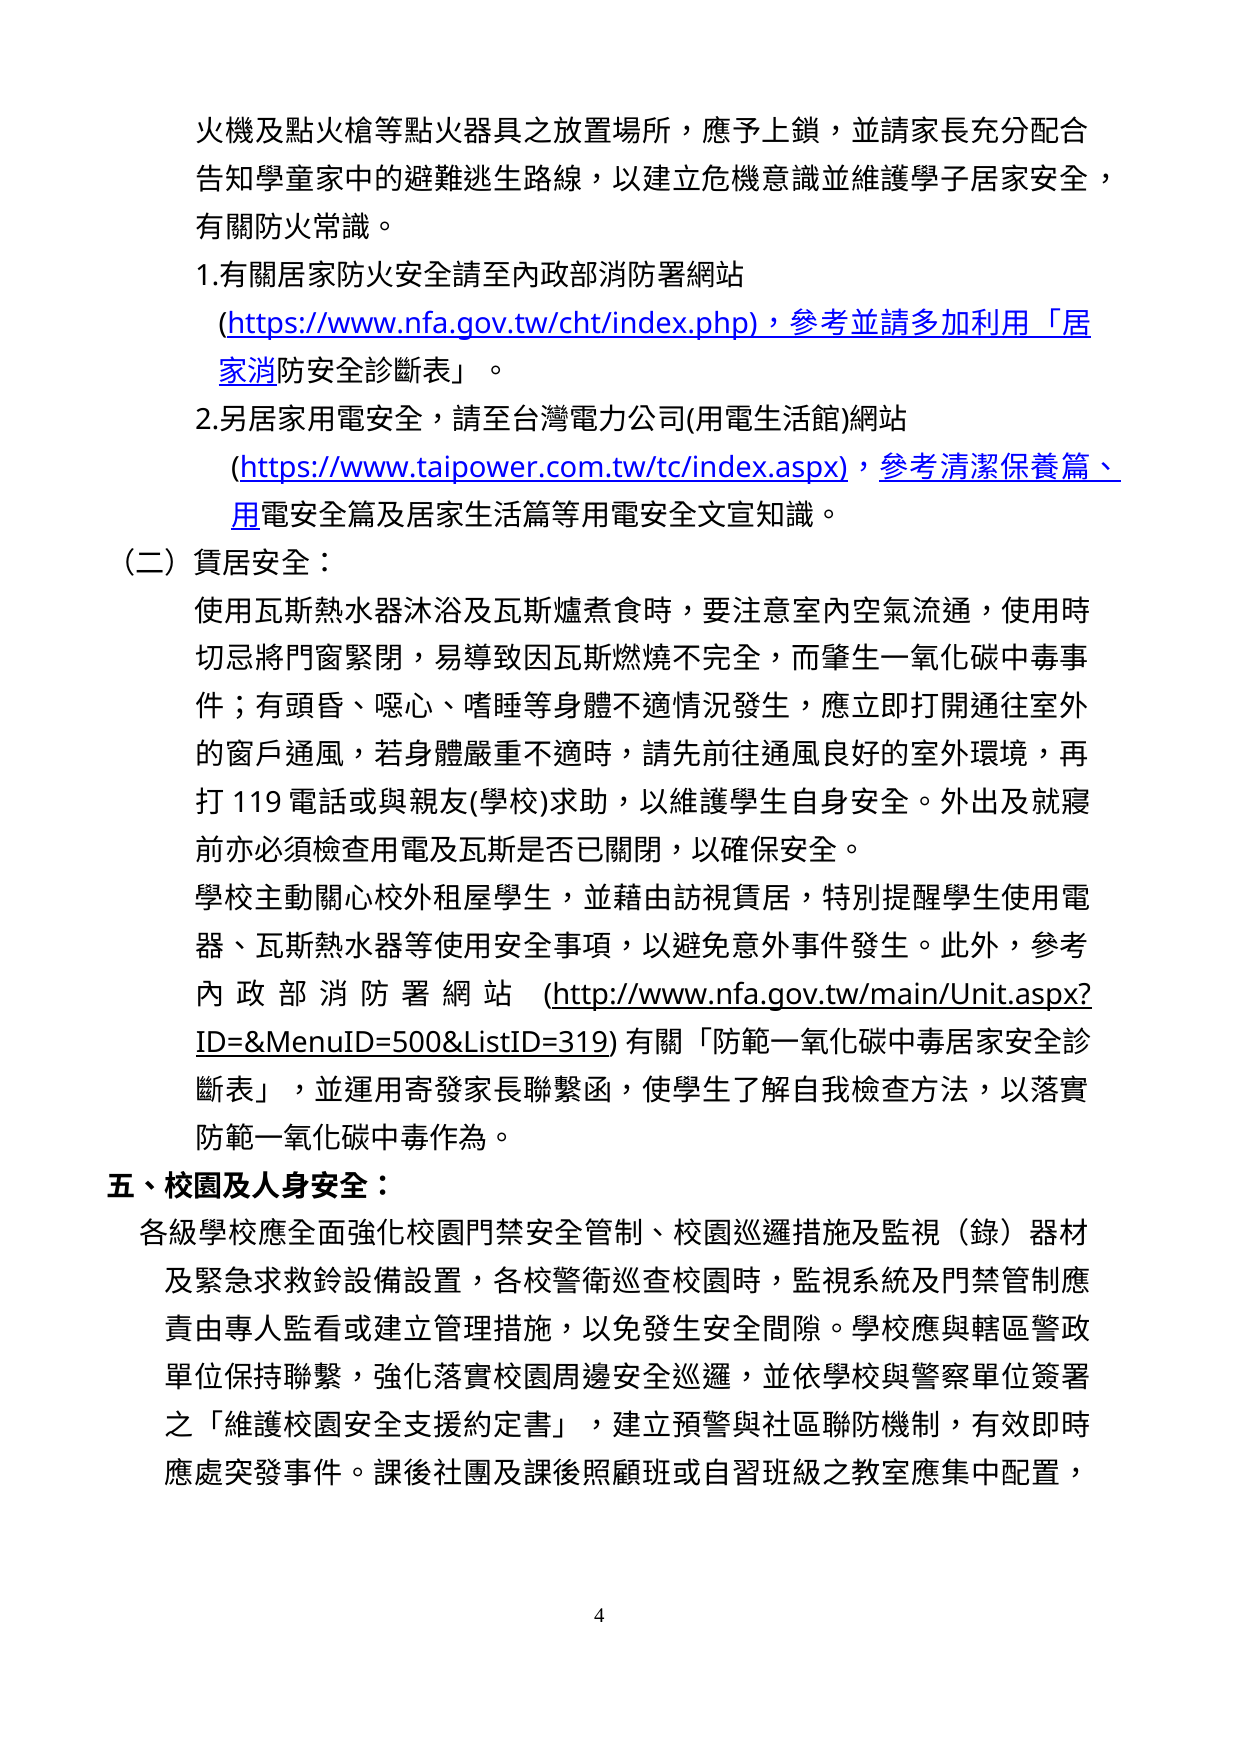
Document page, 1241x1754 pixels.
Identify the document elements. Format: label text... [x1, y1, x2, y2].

text (https://www.taipower.com.tw/tc/index.aspx)，參考清潔保養篇、用電安全篇及居家生活篇等用電安全文宣知識。 [231, 439, 1091, 535]
text 學校主動關心校外租屋學生，並藉由訪視賃居，特別提醒學生使用電器、瓦斯熱水器等使用安全事項，以避免意外事件發生。此外，參考內政部消防署網站 (http://www.nfa.gov.tw/main/Unit.aspx?ID=&MenuID=500&ListID=319) 有關「防範一氧化碳中毒居家安全診斷表」，並運用寄發家長聯繫函，使學生了解自我檢查方法，以落實防範一氧化碳中毒作為。 [194, 870, 1091, 1158]
text （二）賃居安全： [106, 535, 1091, 583]
text 各級學校應全面強化校園門禁安全管制、校園巡邏措施及監視（錄）器材及緊急求救鈴設備設置，各校警衛巡查校園時，監視系統及門禁管制應責由專人監看或建立管理措施，以免發生安全間隙。學校應與轄區警政單位保持聯繫，強化落實校園周邊安全巡邏，並依學校與警察單位簽署之「維護校園安全支援約定書」，建立預警與社區聯防機制，有效即時應處突發事件。課後社團及課後照顧班或自習班級之教室應集中配置， [106, 1206, 1091, 1493]
text 使用瓦斯熱水器沐浴及瓦斯爐煮食時，要注意室內空氣流通，使用時切忌將門窗緊閉，易導致因瓦斯燃燒不完全，而肇生一氧化碳中毒事件；有頭昏、噁心、嗜睡等身體不適情況發生，應立即打開通往室外的窗戶通風，若身體嚴重不適時，請先前往通風良好的室外環境，再打119電話或與親友(學校)求助，以維護學生自身安全。外出及就寢前亦必須檢查用電及瓦斯是否已關閉，以確保安全。 [194, 583, 1091, 870]
text 為降低居家意外事故發生，學校應積極提醒學生注意居家防火、用電安全之重要性，利用火災案例教導學生遇火災時切勿慌張，應大聲呼叫、通知周邊人員自身所在位置，並進行安全避難，切勿躲在衣櫥或床鋪下等不易發現場所。各級學校應告誡學生點火器具並非玩具，不可把玩，並使學生了解玩火恐引起火災及傷亡。並應提醒家長有關打火機及點火槍等點火器具之放置場所，應予上鎖，並請家長充分配合告知學童家中的避難逃生路線，以建立危機意識並維護學子居家安全，有關防火常識。 [194, 103, 1091, 247]
text (https://www.nfa.gov.tw/cht/index.php)，參考並請多加利用「居家消防安全診斷表」。 [218, 295, 1091, 391]
text 1.有關居家防火安全請至內政部消防署網站 [195, 247, 1091, 295]
text 五、校園及人身安全： [106, 1158, 1091, 1206]
text 2.另居家用電安全，請至台灣電力公司(用電生活館)網站 [195, 391, 1091, 439]
